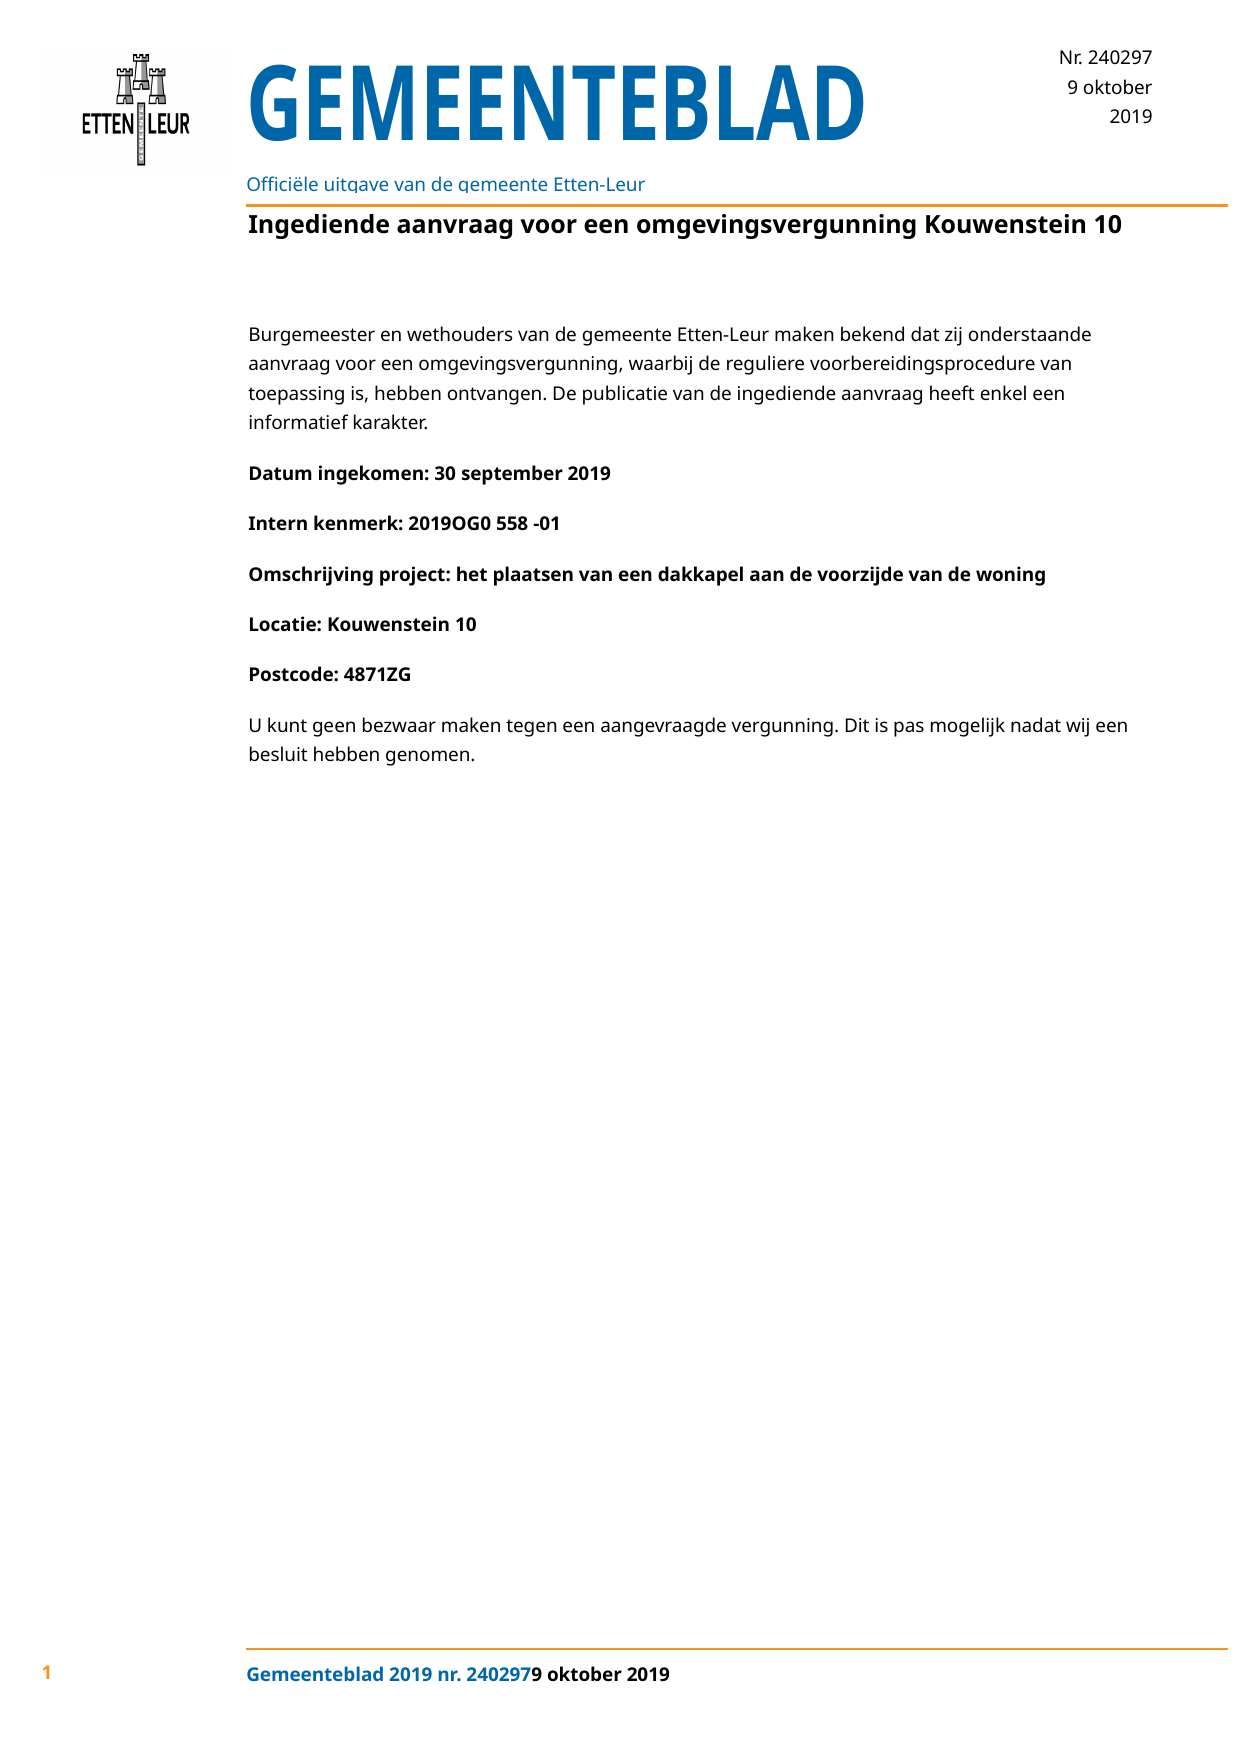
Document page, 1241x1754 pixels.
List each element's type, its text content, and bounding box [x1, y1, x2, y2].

text U kunt geen bezwaar maken tegen een aangevraagde vergunning. Dit is pas mogelijk nadat wij een besluit hebben genomen. [248, 712, 1152, 767]
text Ingediende aanvraag voor een omgevingsvergunning Kouwenstein 10 [248, 207, 1152, 241]
text Datum ingekomen: 30 september 2019 [248, 460, 1152, 486]
picture [41, 47, 231, 172]
text Intern kenmerk: 2019OG0 558 -01 [248, 510, 1152, 536]
text Burgemeester en wethouders van de gemeente Etten-Leur maken bekend dat zij onderstaande aanvraag voor een omgevingsvergunning, waarbij de reguliere voorbereidingsprocedure van toepassing is, hebben ontvangen. De publicatie van de ingediende aanvraag heeft enkel een informatief karakter. [248, 321, 1152, 435]
text Postcode: 4871ZG [248, 662, 1152, 687]
text Omschrijving project: het plaatsen van een dakkapel aan de voorzijde van de woning [248, 561, 1152, 586]
text Locatie: Kouwenstein 10 [248, 611, 1152, 637]
